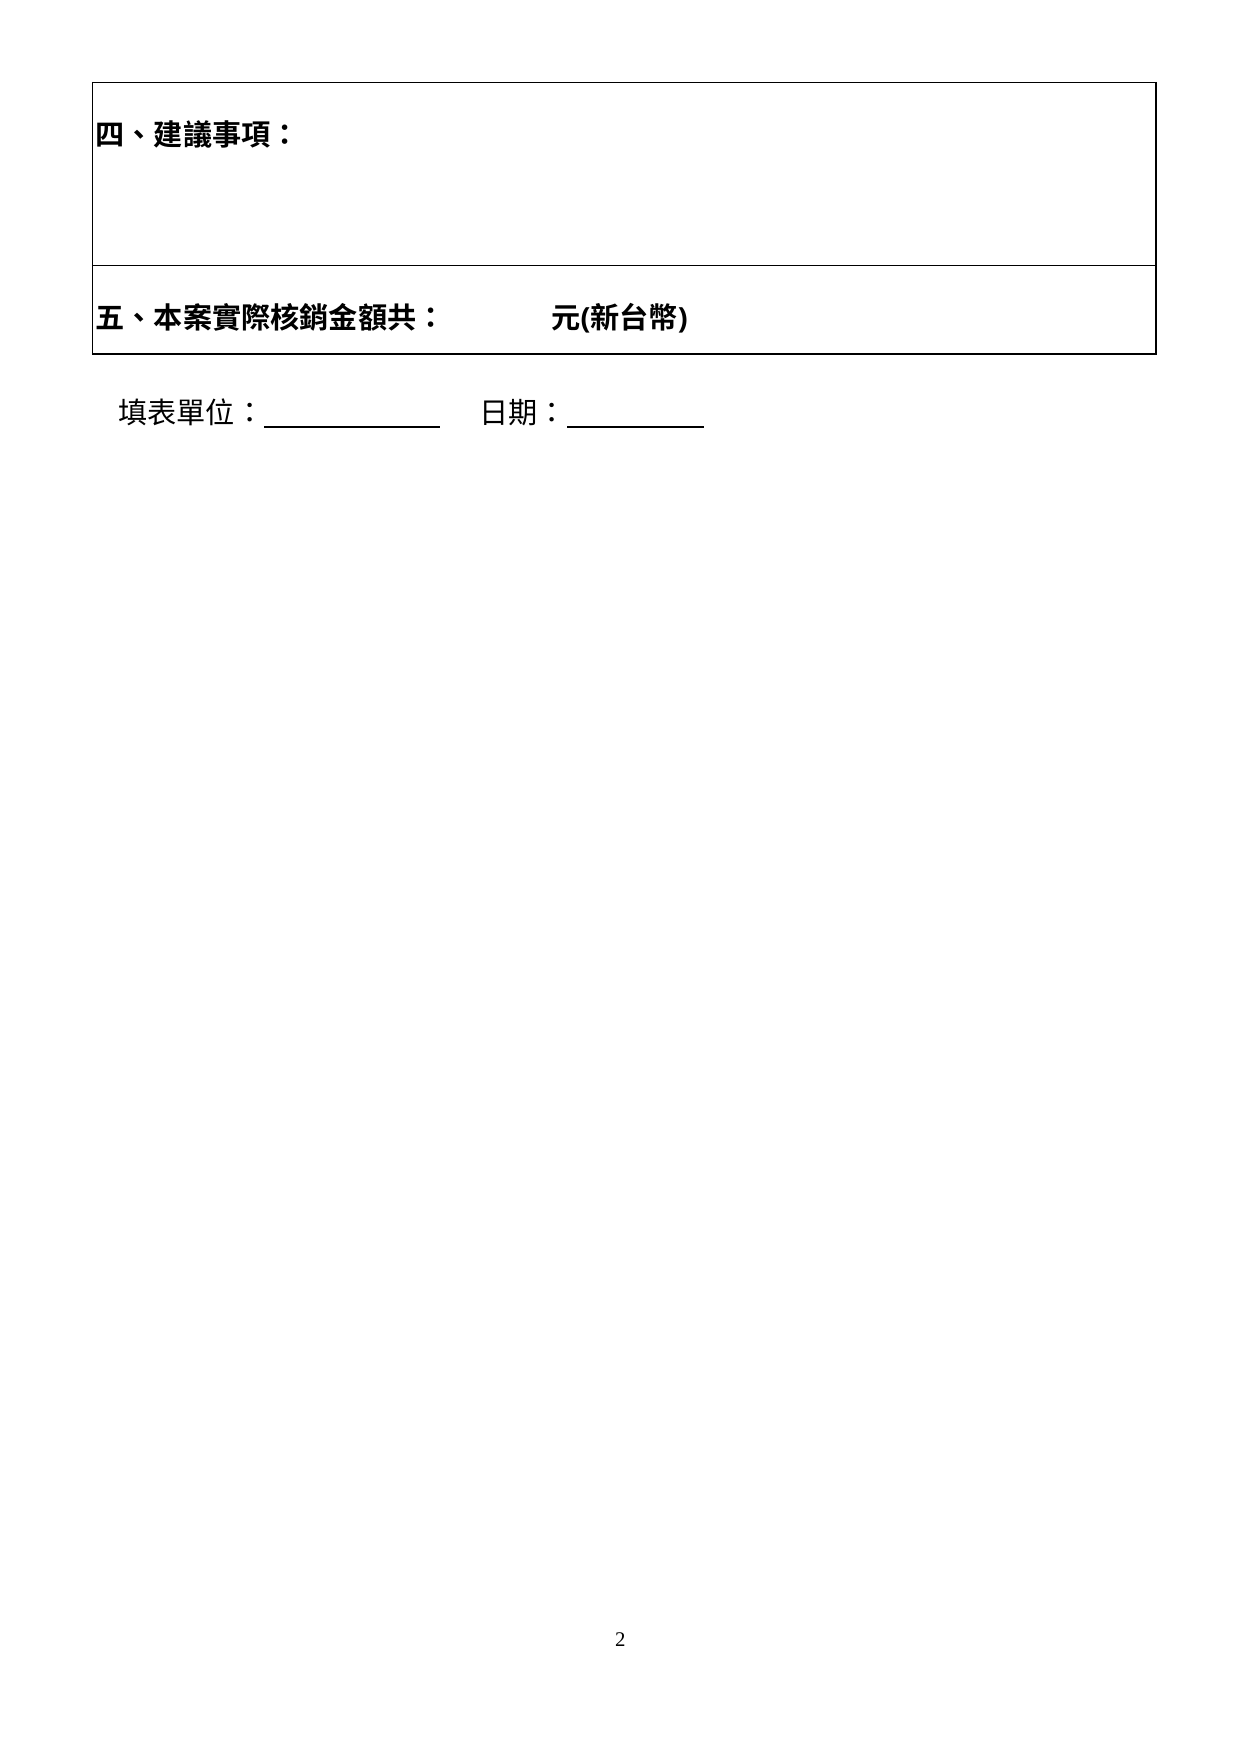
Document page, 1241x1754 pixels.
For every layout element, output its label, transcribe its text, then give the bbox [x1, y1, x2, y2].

table_cell 四、建議事項： [93, 83, 1155, 265]
text 填表單位： 日期： [118, 374, 1122, 449]
table_cell 五、本案實際核銷金額共： 元(新台幣) [93, 266, 1155, 353]
